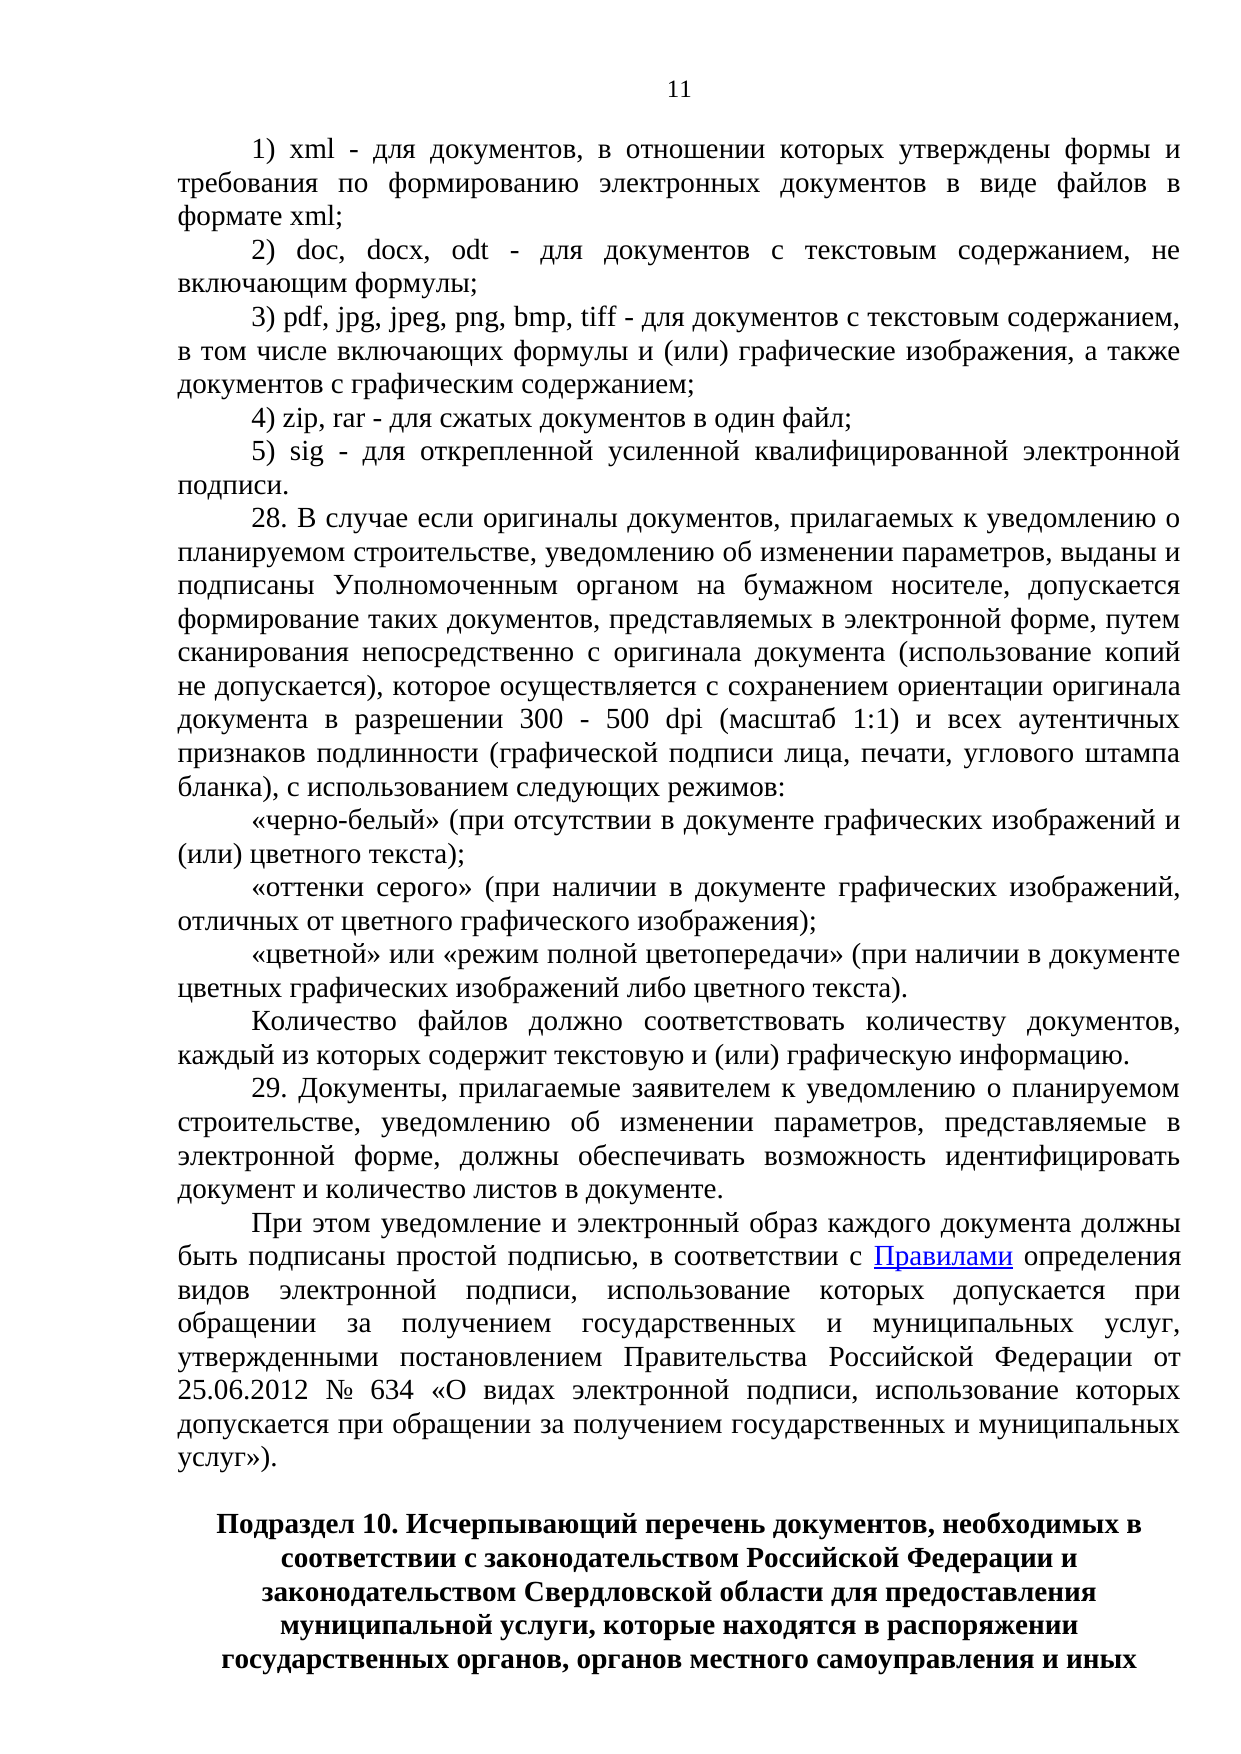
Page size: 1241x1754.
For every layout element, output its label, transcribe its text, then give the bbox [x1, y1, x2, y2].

text Количество файлов должно соответствовать количеству документов, каждый из которых содержит текстовую и (или) графическую информацию. [177, 1003, 1181, 1071]
text 29. Документы, прилагаемые заявителем к уведомлению о планируемом строительстве, уведомлению об изменении параметров, представляемые в электронной форме, должны обеспечивать возможность идентифицировать документ и количество листов в документе. [177, 1071, 1181, 1205]
text «оттенки серого» (при наличии в документе графических изображений, отличных от цветного графического изображения); [177, 869, 1181, 936]
text 28. В случае если оригиналы документов, прилагаемых к уведомлению о планируемом строительстве, уведомлению об изменении параметров, выданы и подписаны Уполномоченным органом на бумажном носителе, допускается формирование таких документов, представляемых в электронной форме, путем сканирования непосредственно с оригинала документа (использование копий не допускается), которое осуществляется с сохранением ориентации оригинала документа в разрешении 300 - 500 dpi (масштаб 1:1) и всех аутентичных признаков подлинности (графической подписи лица, печати, углового штампа бланка), с использованием следующих режимов: [177, 500, 1181, 802]
text 2) doc, docx, odt - для документов с текстовым содержанием, не включающим формулы; [177, 232, 1181, 299]
text Подраздел 10. Исчерпывающий перечень документов, необходимых в соответствии с законодательством Российской Федерации и законодательством Свердловской области для предоставления муниципальной услуги, которые находятся в распоряжении государственных органов, органов местного самоуправления и иных [177, 1507, 1181, 1674]
text «цветной» или «режим полной цветопередачи» (при наличии в документе цветных графических изображений либо цветного текста). [177, 936, 1181, 1003]
text 1) xml - для документов, в отношении которых утверждены формы и требования по формированию электронных документов в виде файлов в формате xml; [177, 131, 1181, 232]
text 5) sig - для открепленной усиленной квалифицированной электронной подписи. [177, 433, 1181, 500]
text «черно-белый» (при отсутствии в документе графических изображений и (или) цветного текста); [177, 802, 1181, 869]
text При этом уведомление и электронный образ каждого документа должны быть подписаны простой подписью, в соответствии с Правилами определения видов электронной подписи, использование которых допускается при обращении за получением государственных и муниципальных услуг, утвержденными постановлением Правительства Российской Федерации от 25.06.2012 № 634 «О видах электронной подписи, использование которых допускается при обращении за получением государственных и муниципальных услуг»). [177, 1205, 1181, 1473]
text 4) zip, rar - для сжатых документов в один файл; [177, 400, 1181, 433]
text 3) pdf, jpg, jpeg, png, bmp, tiff - для документов с текстовым содержанием, в том числе включающих формулы и (или) графические изображения, а также документов с графическим содержанием; [177, 299, 1181, 400]
